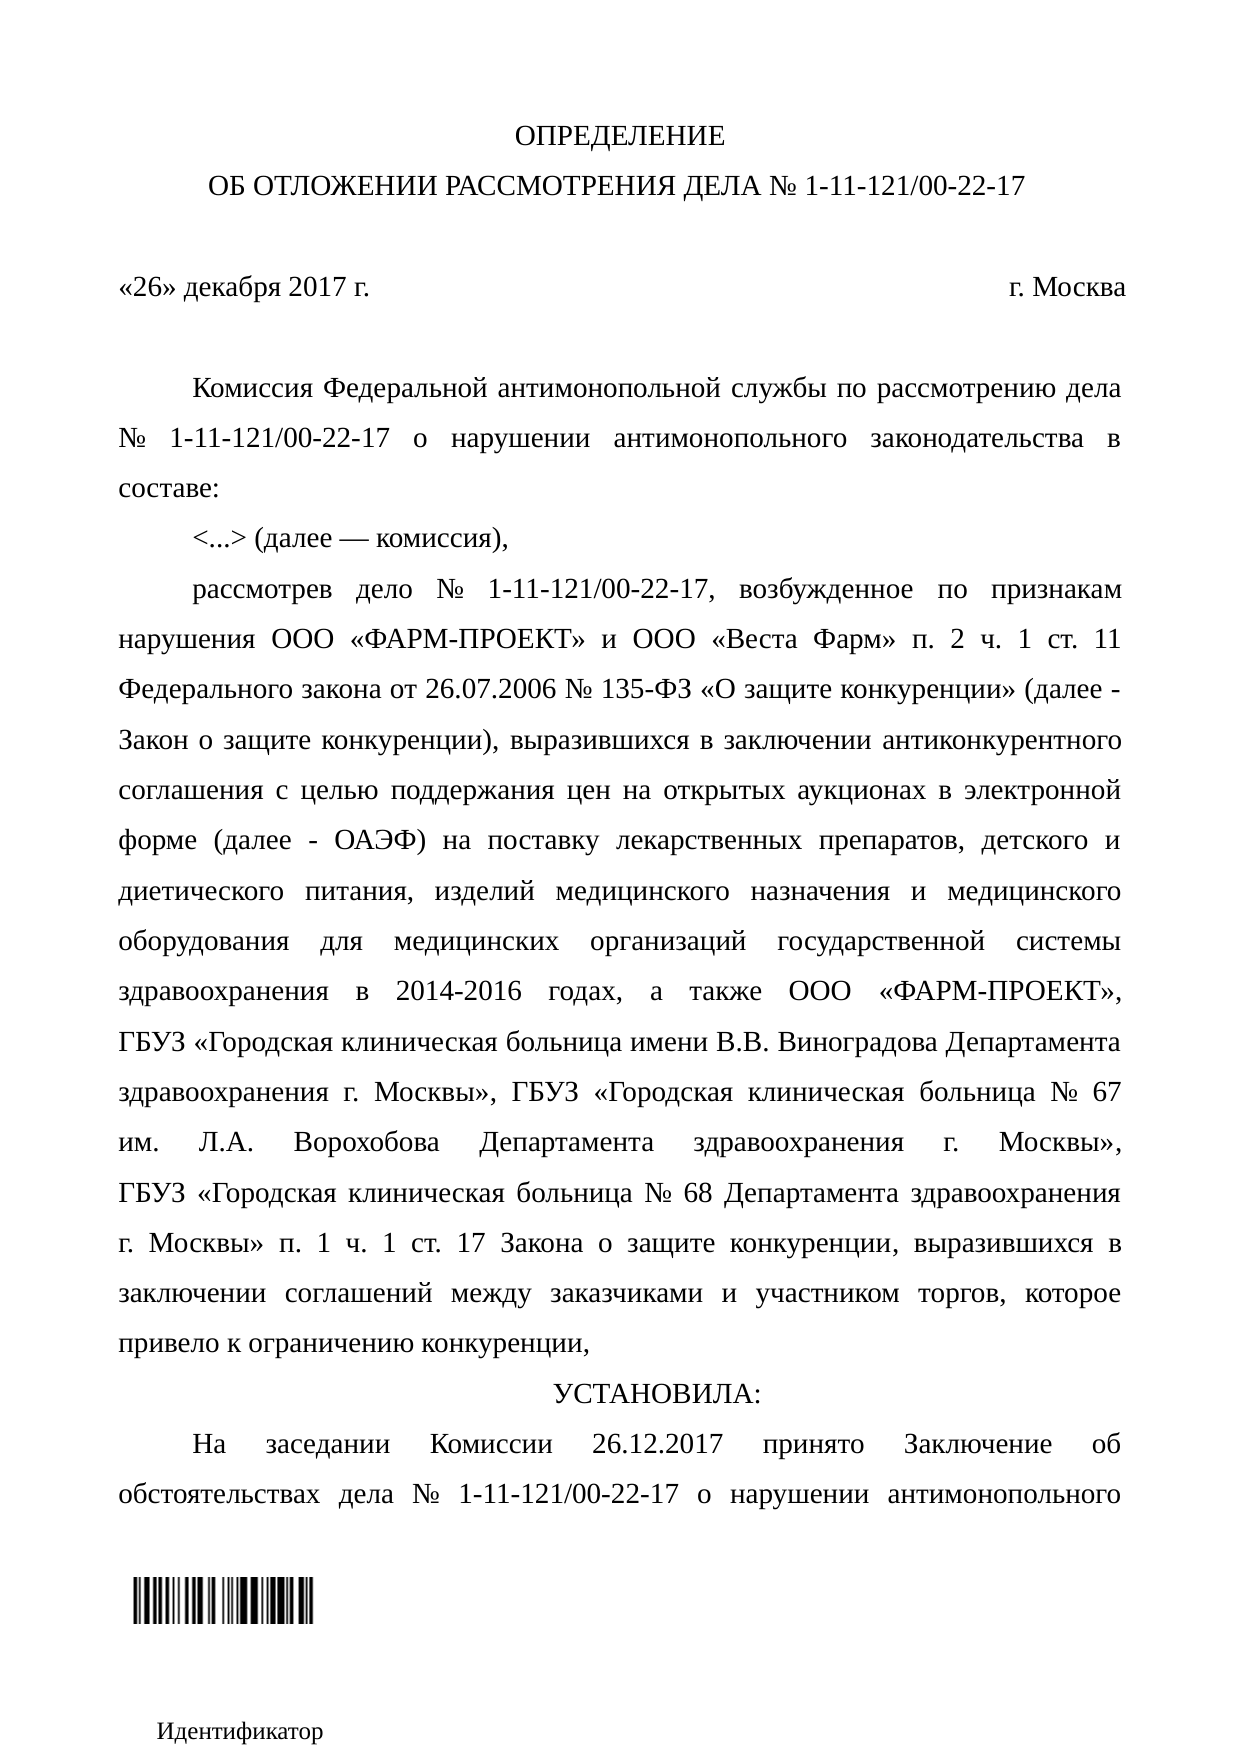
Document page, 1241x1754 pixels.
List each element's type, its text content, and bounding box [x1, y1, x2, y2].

text На заседании Комиссии 26.12.2017 принято Заключение об обстоятельствах дела № 1-11-121/00-22-17 о нарушении антимонопольного [118, 1426, 1122, 1510]
text рассмотрев дело № 1-11-121/00-22-17, возбужденное по признакам нарушения ООО «ФАРМ-ПРОЕКТ» и ООО «Веста Фарм» п. 2 ч. 1 ст. 11 Федерального закона от 26.07.2006 № 135-ФЗ «О защите конкуренции» (далее - Закон о защите конкуренции), выразившихся в заключении антиконкурентного соглашения с целью поддержания цен на открытых аукционах в электронной форме (далее - ОАЭФ) на поставку лекарственных препаратов, детского и диетического питания, изделий медицинского назначения и медицинского оборудования для медицинских организаций государственной системы здравоохранения в 2014-2016 годах, а также ООО «ФАРМ-ПРОЕКТ», ГБУЗ «Городская клиническая больница имени В.В. Виноградова Департамента здравоохранения г. Москвы», ГБУЗ «Городская клиническая больница № 67 им. Л.А. Ворохобова Департамента здравоохранения г. Москвы», ГБУЗ «Городская клиническая больница № 68 Департамента здравоохранения г. Москвы» п. 1 ч. 1 ст. 17 Закона о защите конкуренции, выразившихся в заключении соглашений между заказчиками и участником торгов, которое привело к ограничению конкуренции, [118, 571, 1122, 1359]
text <...> (далее — комиссия), [118, 521, 1122, 554]
text ОБ ОТЛОЖЕНИИ РАССМОТРЕНИЯ ДЕЛА № 1-11-121/00-22-17 [118, 168, 1122, 202]
text Комиссия Федеральной антимонопольной службы по рассмотрению дела № 1-11-121/00-22-17 о нарушении антимонопольного законодательства в составе: [118, 370, 1122, 504]
text «26» декабря 2017 г. г. Москва [118, 269, 1128, 303]
text ОПРЕДЕЛЕНИЕ [118, 118, 1122, 152]
picture [118, 1577, 331, 1624]
text УСТАНОВИЛА: [118, 1376, 1122, 1409]
